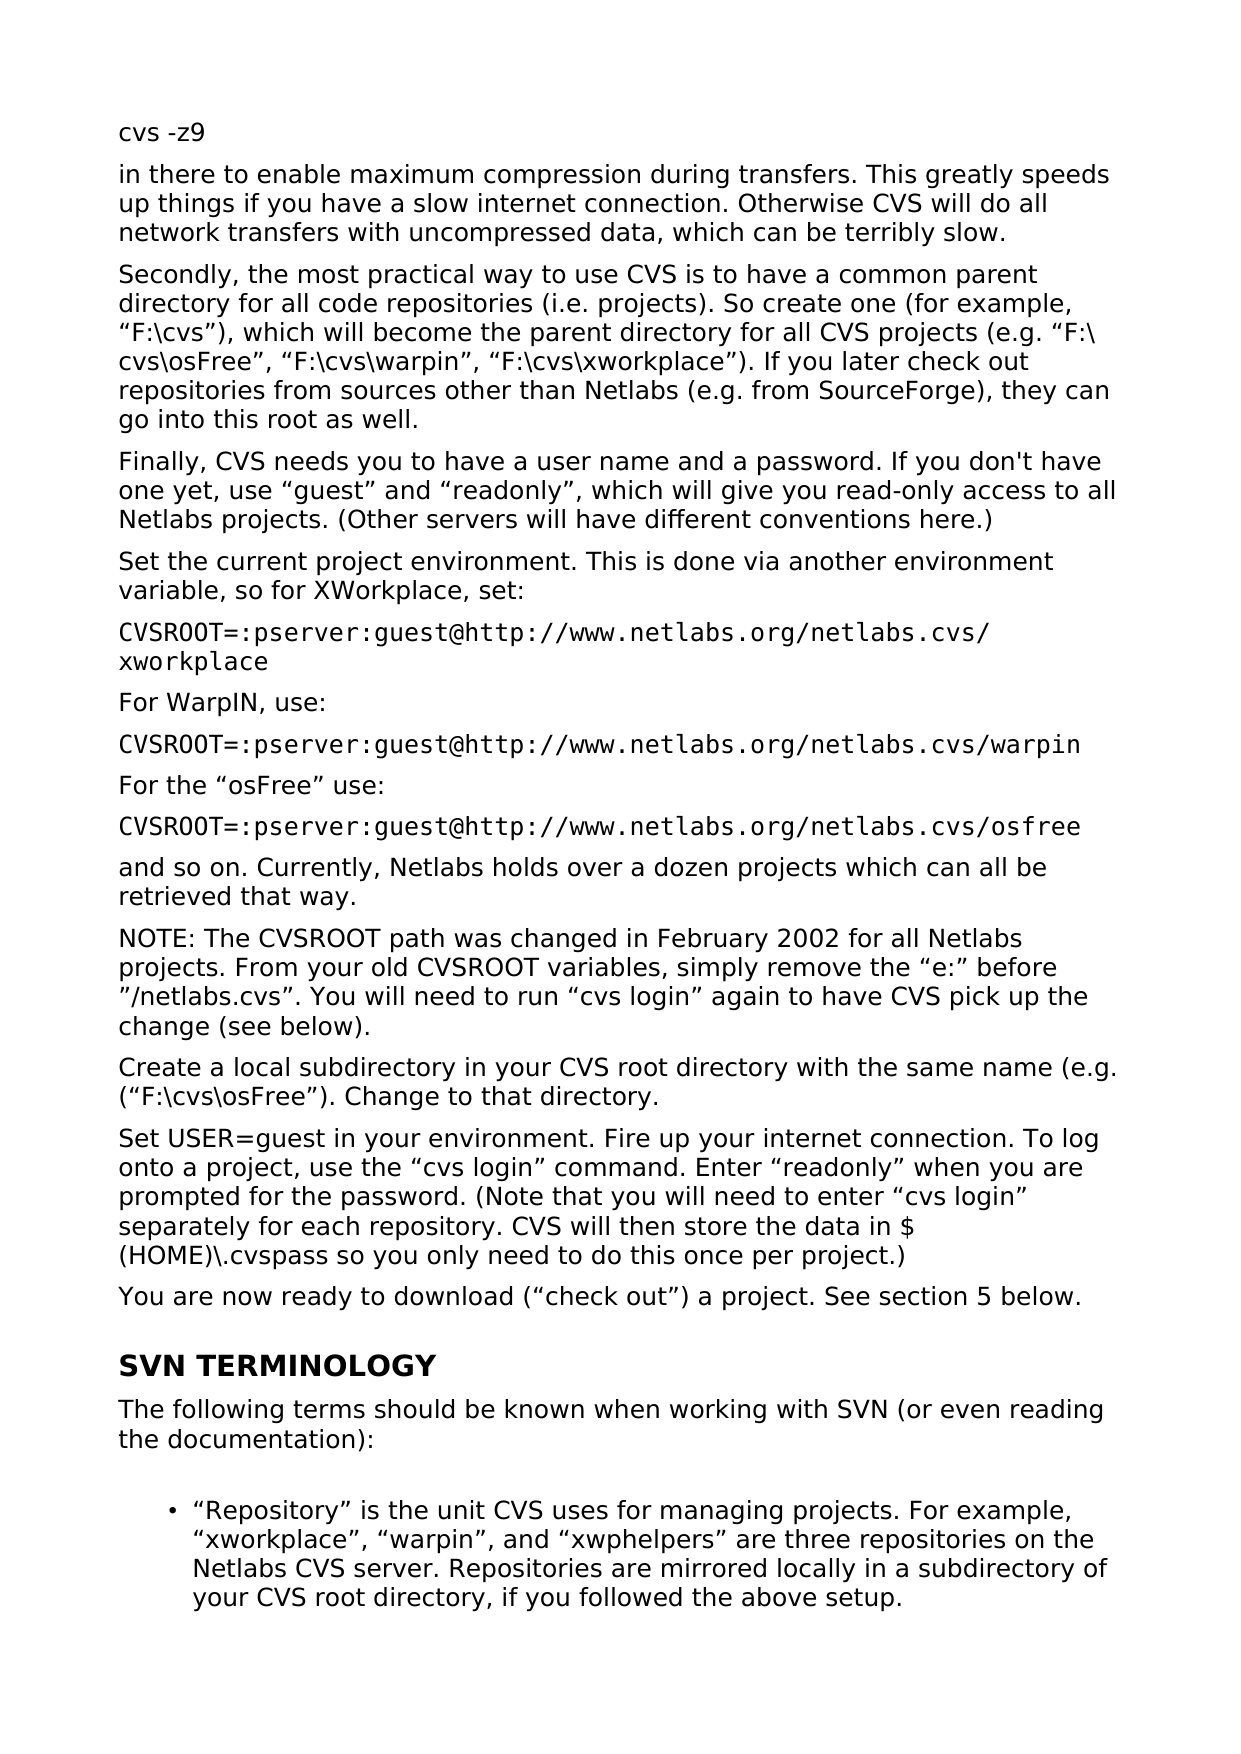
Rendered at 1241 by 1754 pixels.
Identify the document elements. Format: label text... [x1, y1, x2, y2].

text The following terms should be known when working with SVN (or even reading the documentation): [118, 1396, 1122, 1454]
text You are now ready to download (“check out”) a project. See section 5 below. [118, 1283, 1122, 1312]
text Set USER=guest in your environment. Fire up your internet connection. To log onto a project, use the “cvs login” command. Enter “readonly” when you are prompted for the password. (Note that you will need to enter “cvs login” separately for each repository. CVS will then store the data in $(HOME)\.cvspass so you only need to do this once per project.) [118, 1124, 1122, 1270]
text and so on. Currently, Netlabs holds over a dozen projects which can all be retrieved that way. [118, 853, 1122, 912]
text CVSROOT=:pserver:guest@http://www.netlabs.org/netlabs.cvs/osfree [118, 812, 1122, 842]
list “Repository” is the unit CVS uses for managing projects. For example, “xworkplace”, “warpin”, and “xwphelpers” are three repositories on the Netlabs CVS server. Repositories are mirrored locally in a subdirectory of your CVS root directory, if you followed the above setup. [177, 1496, 1122, 1613]
text For the “osFree” use: [118, 771, 1122, 800]
text NOTE: The CVSROOT path was changed in February 2002 for all Netlabs projects. From your old CVSROOT variables, simply remove the “e:” before ”/netlabs.cvs”. You will need to run “cvs login” again to have CVS pick up the change (see below). [118, 924, 1122, 1041]
text Secondly, the most practical way to use CVS is to have a common parent directory for all code repositories (i.e. projects). So create one (for example, “F:\cvs”), which will become the parent directory for all CVS projects (e.g. “F:\cvs\osFree”, “F:\cvs\warpin”, “F:\cvs\xworkplace”). If you later check out repositories from sources other than Netlabs (e.g. from SourceForge), they can go into this root as well. [118, 260, 1122, 435]
text CVSROOT=:pserver:guest@http://www.netlabs.org/netlabs.cvs/xworkplace [118, 618, 1122, 676]
text Set the current project environment. This is done via another environment variable, so for XWorkplace, set: [118, 547, 1122, 606]
text CVSROOT=:pserver:guest@http://www.netlabs.org/netlabs.cvs/warpin [118, 730, 1122, 759]
text Create a local subdirectory in your CVS root directory with the same name (e.g. (“F:\cvs\osFree”). Change to that directory. [118, 1053, 1122, 1112]
text cvs -z9 [118, 118, 1122, 147]
text in there to enable maximum compression during transfers. This greatly speeds up things if you have a slow internet connection. Otherwise CVS will do all network transfers with uncompressed data, which can be terribly slow. [118, 160, 1122, 247]
text For WarpIN, use: [118, 688, 1122, 717]
subtitle SVN TERMINOLOGY [118, 1349, 1122, 1383]
text Finally, CVS needs you to have a user name and a password. If you don't have one yet, use “guest” and “readonly”, which will give you read-only access to all Netlabs projects. (Other servers will have different conventions here.) [118, 447, 1122, 535]
